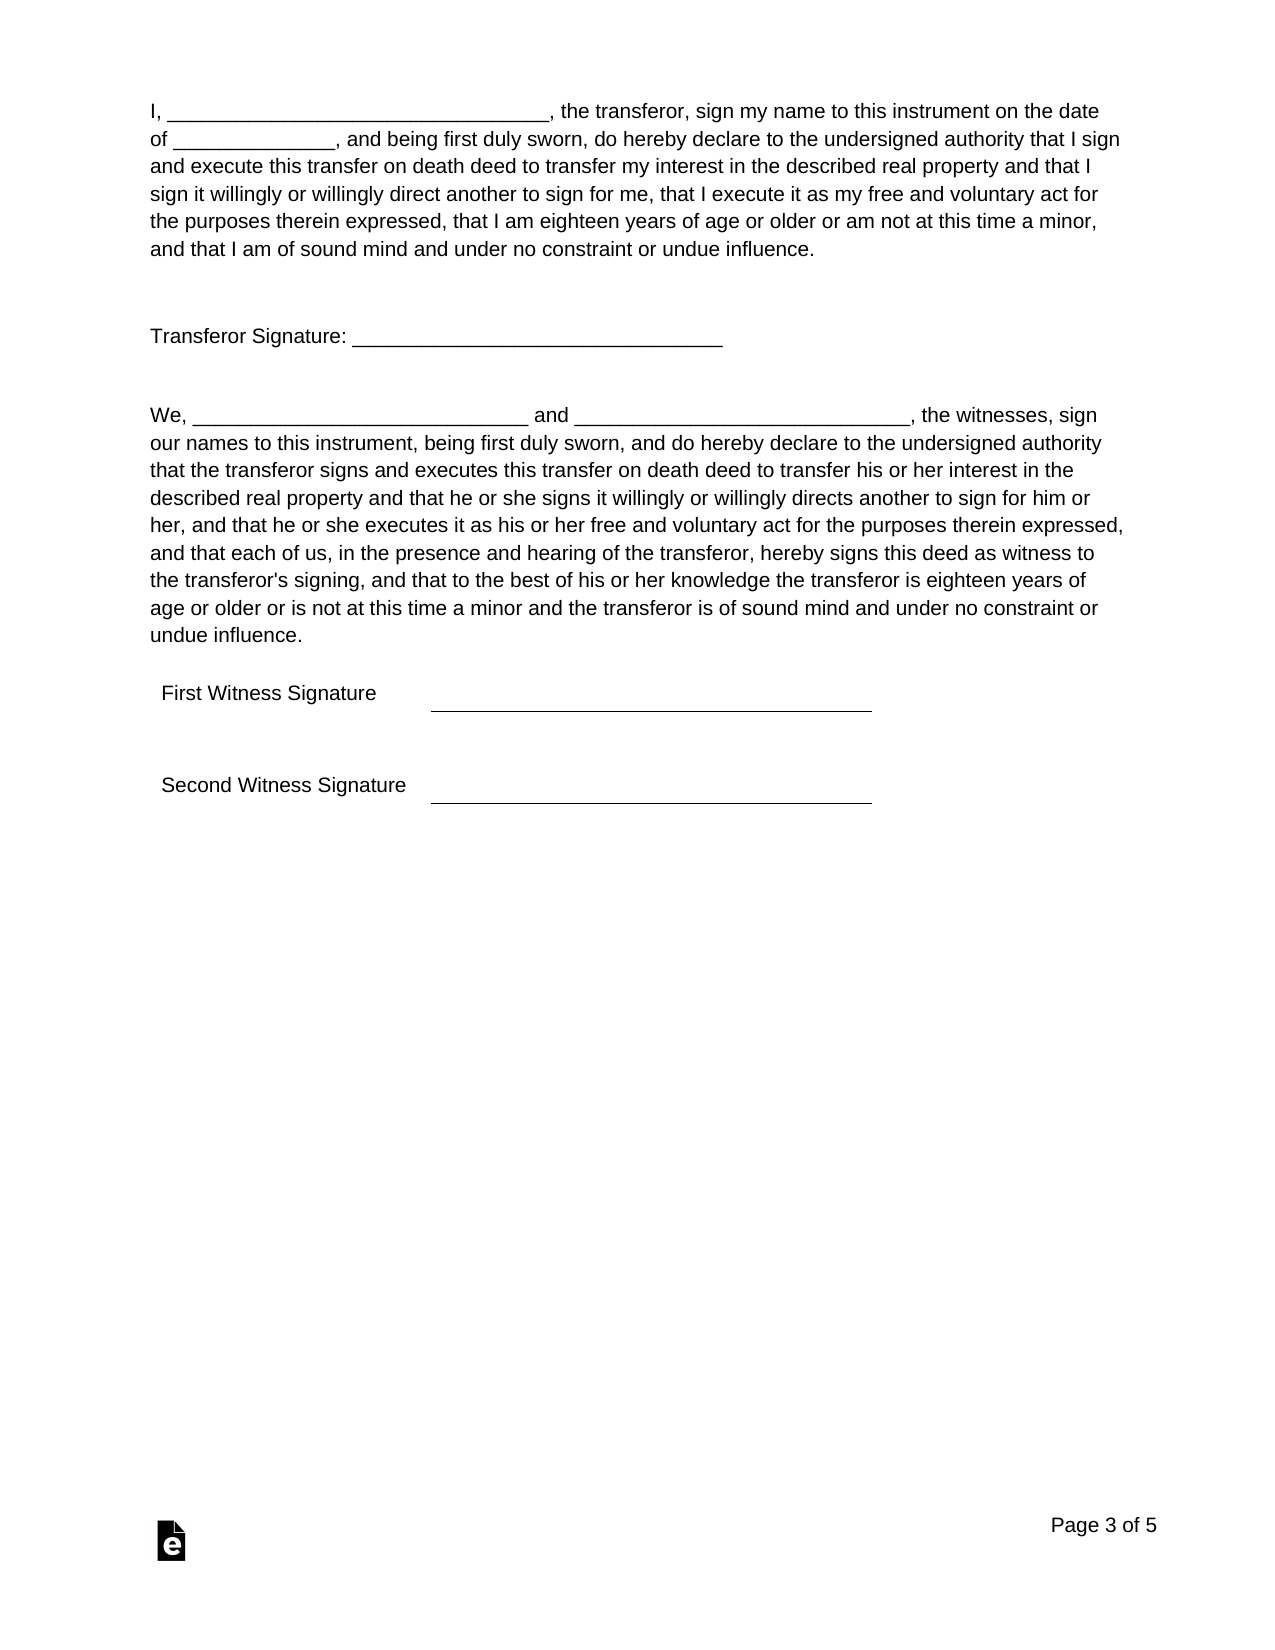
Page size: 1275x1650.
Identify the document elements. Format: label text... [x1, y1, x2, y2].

text I, _________________________________, the transferor, sign my name to this instrument on the date [150, 99, 1125, 123]
table_header [431, 681, 872, 711]
text Transferor Signature: ________________________________ [150, 324, 1125, 348]
text of ______________, and being first duly sworn, do hereby declare to the undersigned authority that I sign and execute this transfer on death deed to transfer my interest in the described real property and that I sign it willingly or willingly direct another to sign for me, that I execute it as my free and voluntary act for the purposes therein expressed, that I am eighteen years of age or older or am not at this time a minor, and that I am of sound mind and under no constraint or undue influence. [150, 126, 1125, 260]
table_header [431, 773, 872, 803]
table_header Second Witness Signature [150, 773, 431, 803]
text We, _____________________________ and _____________________________, the witnesses, sign our names to this instrument, being first duly sworn, and do hereby declare to the undersigned authority that the transferor signs and executes this transfer on death deed to transfer his or her interest in the described real property and that he or she signs it willingly or willingly directs another to sign for him or her, and that he or she executes it as his or her free and voluntary act for the purposes therein expressed, and that each of us, in the presence and hearing of the transferor, hereby signs this deed as witness to the transferor's signing, and that to the best of his or her knowledge the transferor is eighteen years of age or older or is not at this time a minor and the transferor is of sound mind and under no constraint or undue influence. [150, 403, 1125, 647]
table_header First Witness Signature [150, 681, 431, 711]
